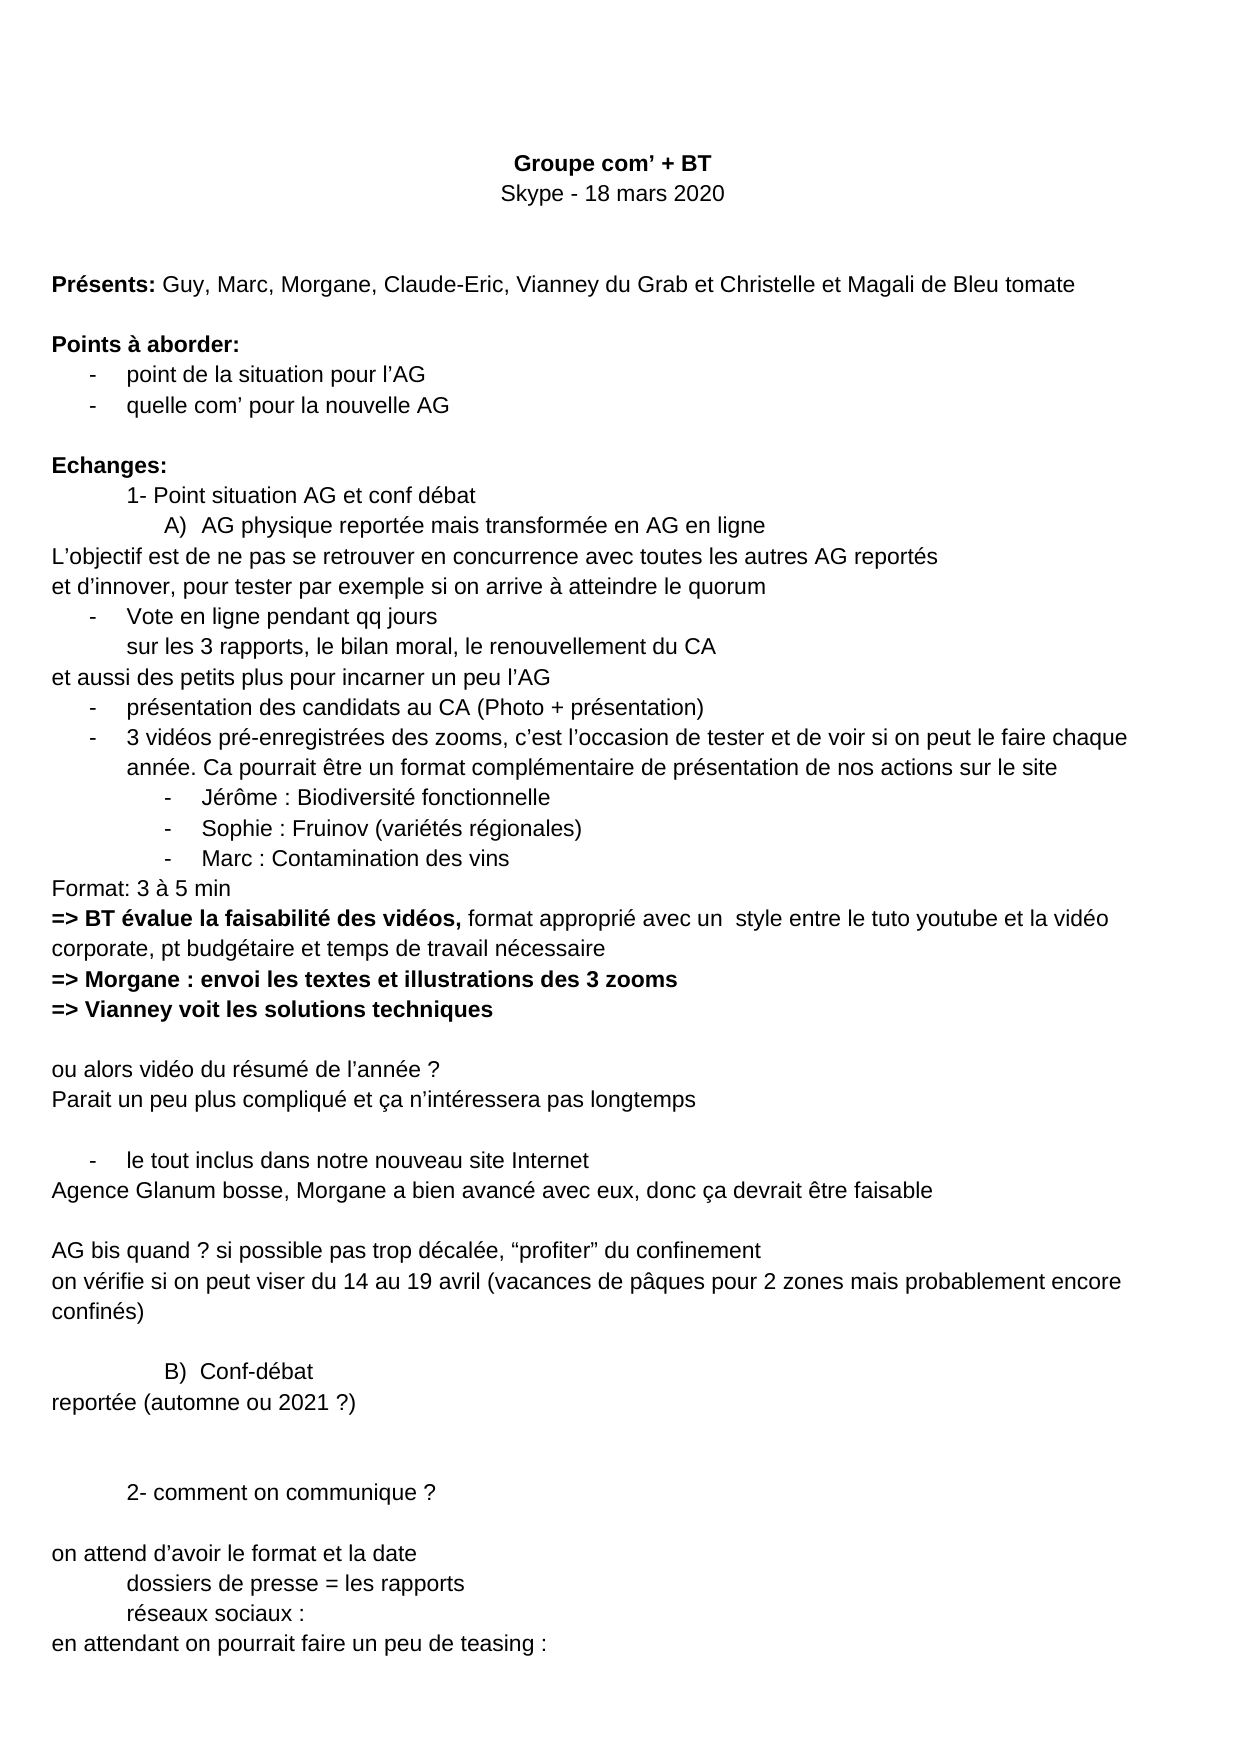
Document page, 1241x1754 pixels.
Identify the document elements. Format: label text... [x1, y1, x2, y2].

list Agence Glanum bosse, Morgane a bien avancé avec eux, donc ça devrait être faisable [51, 1177, 1173, 1203]
text reportée (automne ou 2021 ?) [51, 1388, 1173, 1415]
text Echanges: [51, 452, 1173, 478]
text Présents: Guy, Marc, Morgane, Claude-Eric, Vianney du Grab et Christelle et Magali de Bleu tomate [51, 271, 1173, 297]
text en attendant on pourrait faire un peu de teasing : [51, 1630, 1173, 1657]
list B) Conf-débat [126, 1358, 1173, 1385]
text 2- comment on communique ? [126, 1479, 1173, 1506]
text Format: 3 à 5 min [51, 875, 1173, 901]
text ou alors vidéo du résumé de l’année ? [51, 1056, 1173, 1083]
text on attend d’avoir le format et la date [51, 1539, 1173, 1566]
text réseaux sociaux : [51, 1600, 1173, 1626]
text AG bis quand ? si possible pas trop décalée, “profiter” du confinement [51, 1237, 1173, 1264]
text Groupe com’ + BT [51, 150, 1173, 176]
list Jérôme : Biodiversité fonctionnelle [164, 784, 1173, 811]
text L’objectif est de ne pas se retrouver en concurrence avec toutes les autres AG reportés [51, 543, 1173, 569]
text => Vianney voit les solutions techniques [51, 996, 1173, 1022]
text 1- Point situation AG et conf débat [126, 482, 1173, 509]
list AG physique reportée mais transformée en AG en ligne [164, 512, 1173, 539]
text et aussi des petits plus pour incarner un peu l’AG [51, 663, 1173, 690]
text Parait un peu plus compliqué et ça n’intéressera pas longtemps [51, 1086, 1173, 1113]
list Marc : Contamination des vins [164, 845, 1173, 871]
list quelle com’ pour la nouvelle AG [89, 392, 1173, 418]
text => Morgane : envoi les textes et illustrations des 3 zooms [51, 966, 1173, 992]
list présentation des candidats au CA (Photo + présentation) [89, 694, 1173, 720]
list le tout inclus dans notre nouveau site Internet [89, 1147, 1173, 1173]
text dossiers de presse = les rapports [51, 1570, 1173, 1596]
list 3 vidéos pré-enregistrées des zooms, c’est l’occasion de tester et de voir si on peut le faire chaque année. Ca pourrait être un format complémentaire de présentation de nos actions sur le site [89, 724, 1173, 781]
list Sophie : Fruinov (variétés régionales) [164, 814, 1173, 841]
list point de la situation pour l’AG [89, 361, 1173, 388]
text => BT évalue la faisabilité des vidéos, format approprié avec un style entre le tuto youtube et la vidéo corporate, pt budgétaire et temps de travail nécessaire [51, 905, 1173, 962]
text et d’innover, pour tester par exemple si on arrive à atteindre le quorum [51, 573, 1173, 599]
text sur les 3 rapports, le bilan moral, le renouvellement du CA [126, 633, 1173, 660]
list Vote en ligne pendant qq jours [89, 603, 1173, 629]
text on vérifie si on peut viser du 14 au 19 avril (vacances de pâques pour 2 zones mais probablement encore confinés) [51, 1268, 1173, 1324]
text Points à aborder: [51, 331, 1173, 358]
text Skype - 18 mars 2020 [51, 180, 1173, 207]
